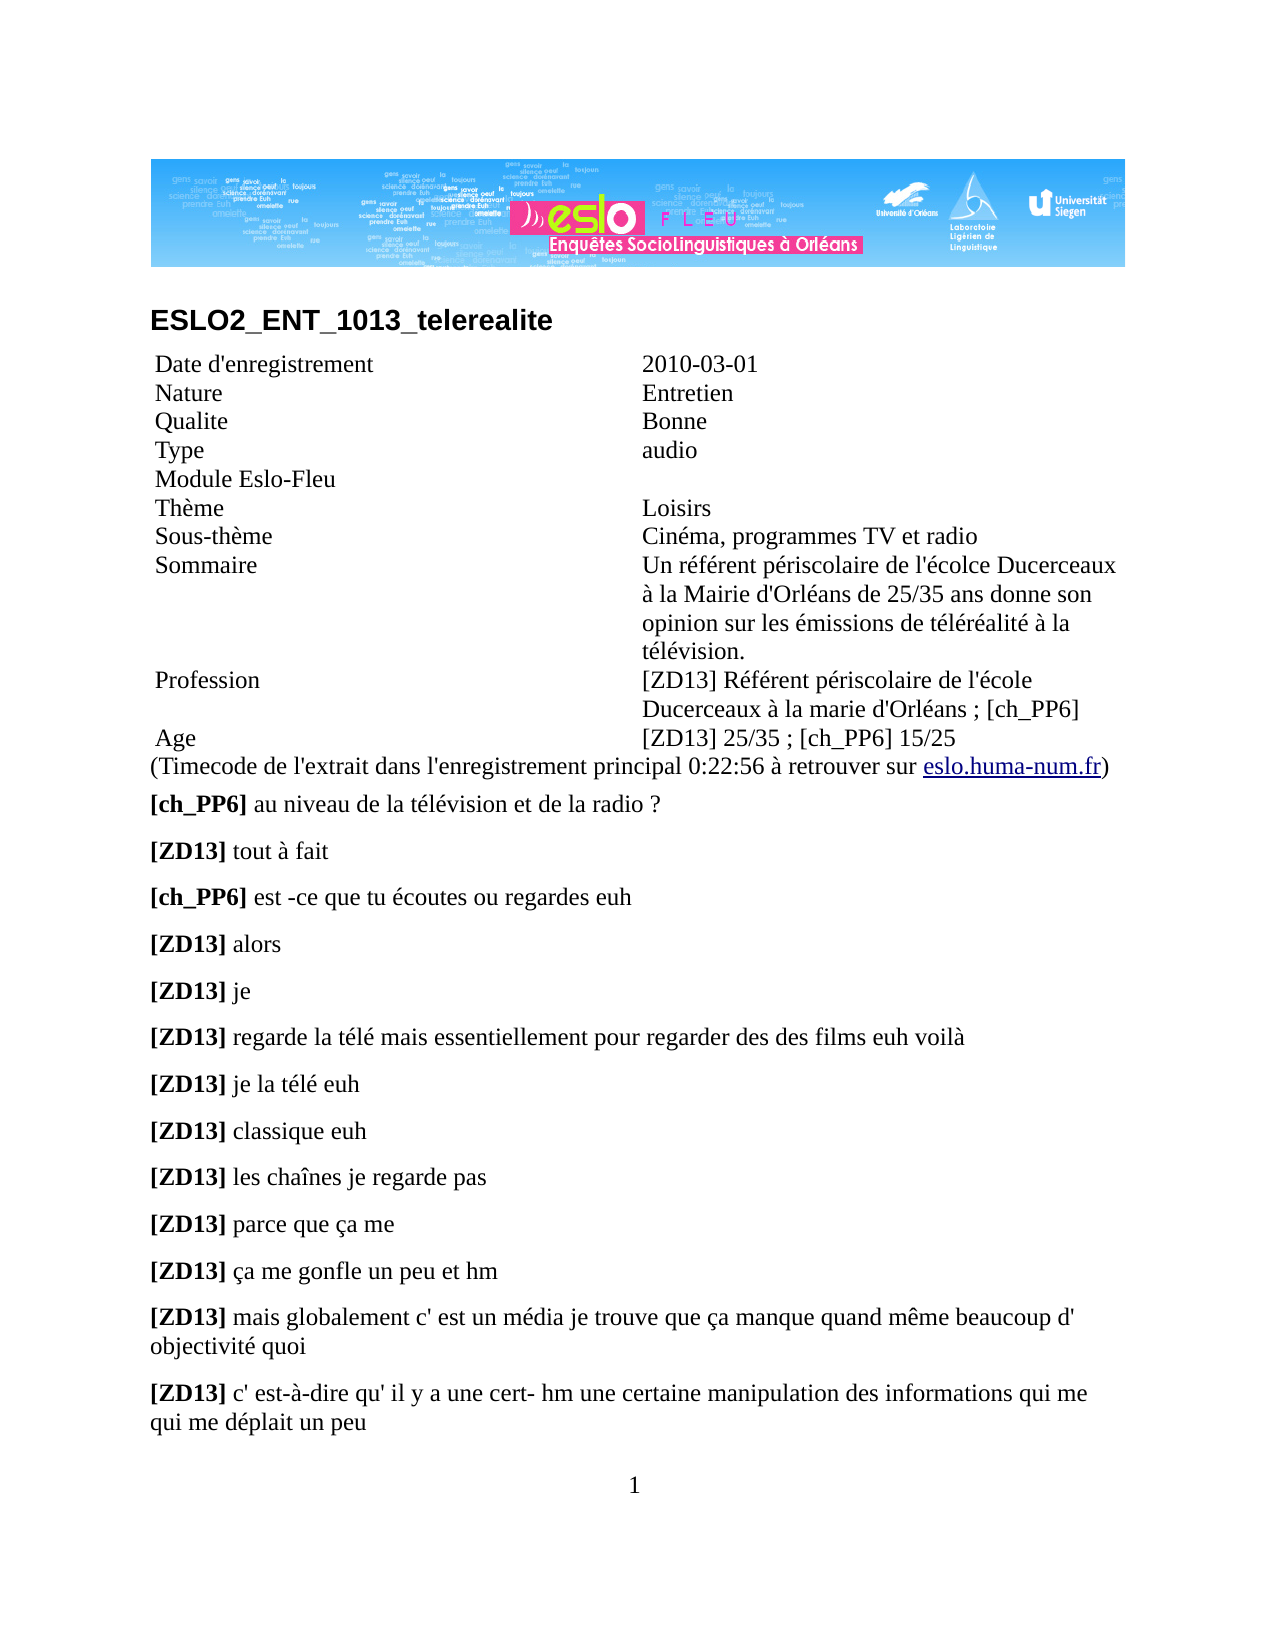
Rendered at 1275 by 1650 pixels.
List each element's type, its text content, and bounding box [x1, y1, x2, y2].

text [ZD13] je [150, 976, 1125, 1004]
text [ZD13] ça me gonfle un peu et hm [150, 1256, 1125, 1284]
text [ch_PP6] au niveau de la télévision et de la radio ? [150, 789, 1125, 818]
table_cell Nature [150, 378, 637, 406]
table_cell Age [150, 723, 637, 751]
table_cell Module Eslo-Fleu [150, 464, 637, 493]
text [ZD13] les chaînes je regarde pas [150, 1162, 1125, 1191]
table_cell audio [638, 435, 1125, 464]
table_cell Sous-thème [150, 521, 637, 550]
table_cell Profession [150, 665, 637, 723]
subtitle ESLO2_ENT_1013_telerealite [150, 303, 1125, 336]
text [ZD13] je la télé euh [150, 1069, 1125, 1098]
text [ZD13] mais globalement c' est un média je trouve que ça manque quand même beaucoup d' objectivité quoi [150, 1302, 1125, 1360]
table_cell Cinéma, programmes TV et radio [638, 521, 1125, 550]
picture [150, 158, 1125, 269]
table_cell [ZD13] Référent périscolaire de l'école Ducerceaux à la marie d'Orléans ; [ch_PP6] [638, 665, 1125, 723]
table_cell Thème [150, 493, 637, 521]
table_cell Bonne [638, 406, 1125, 435]
text (Timecode de l'extrait dans l'enregistrement principal 0:22:56 à retrouver sur eslo.huma-num.fr) [150, 751, 1125, 780]
table_cell [ZD13] 25/35 ; [ch_PP6] 15/25 [638, 723, 1125, 751]
table_header 2010-03-01 [638, 349, 1125, 378]
table_cell Qualite [150, 406, 637, 435]
text [ZD13] tout à fait [150, 836, 1125, 864]
text [ZD13] parce que ça me [150, 1209, 1125, 1238]
text [ZD13] c' est-à-dire qu' il y a une cert- hm une certaine manipulation des informations qui me qui me déplait un peu [150, 1378, 1125, 1435]
table_header Date d'enregistrement [150, 349, 637, 378]
table_cell Loisirs [638, 493, 1125, 521]
table_cell [638, 464, 1125, 493]
text [ZD13] regarde la télé mais essentiellement pour regarder des des films euh voilà [150, 1022, 1125, 1051]
text [ch_PP6] est -ce que tu écoutes ou regardes euh [150, 882, 1125, 911]
text [ZD13] alors [150, 929, 1125, 958]
table_cell Type [150, 435, 637, 464]
table_cell Un référent périscolaire de l'écolce Ducerceaux à la Mairie d'Orléans de 25/35 ans donne son opinion sur les émissions de téléréalité à la télévision. [638, 550, 1125, 665]
text [ZD13] classique euh [150, 1116, 1125, 1144]
table_cell Sommaire [150, 550, 637, 665]
table_cell Entretien [638, 378, 1125, 406]
